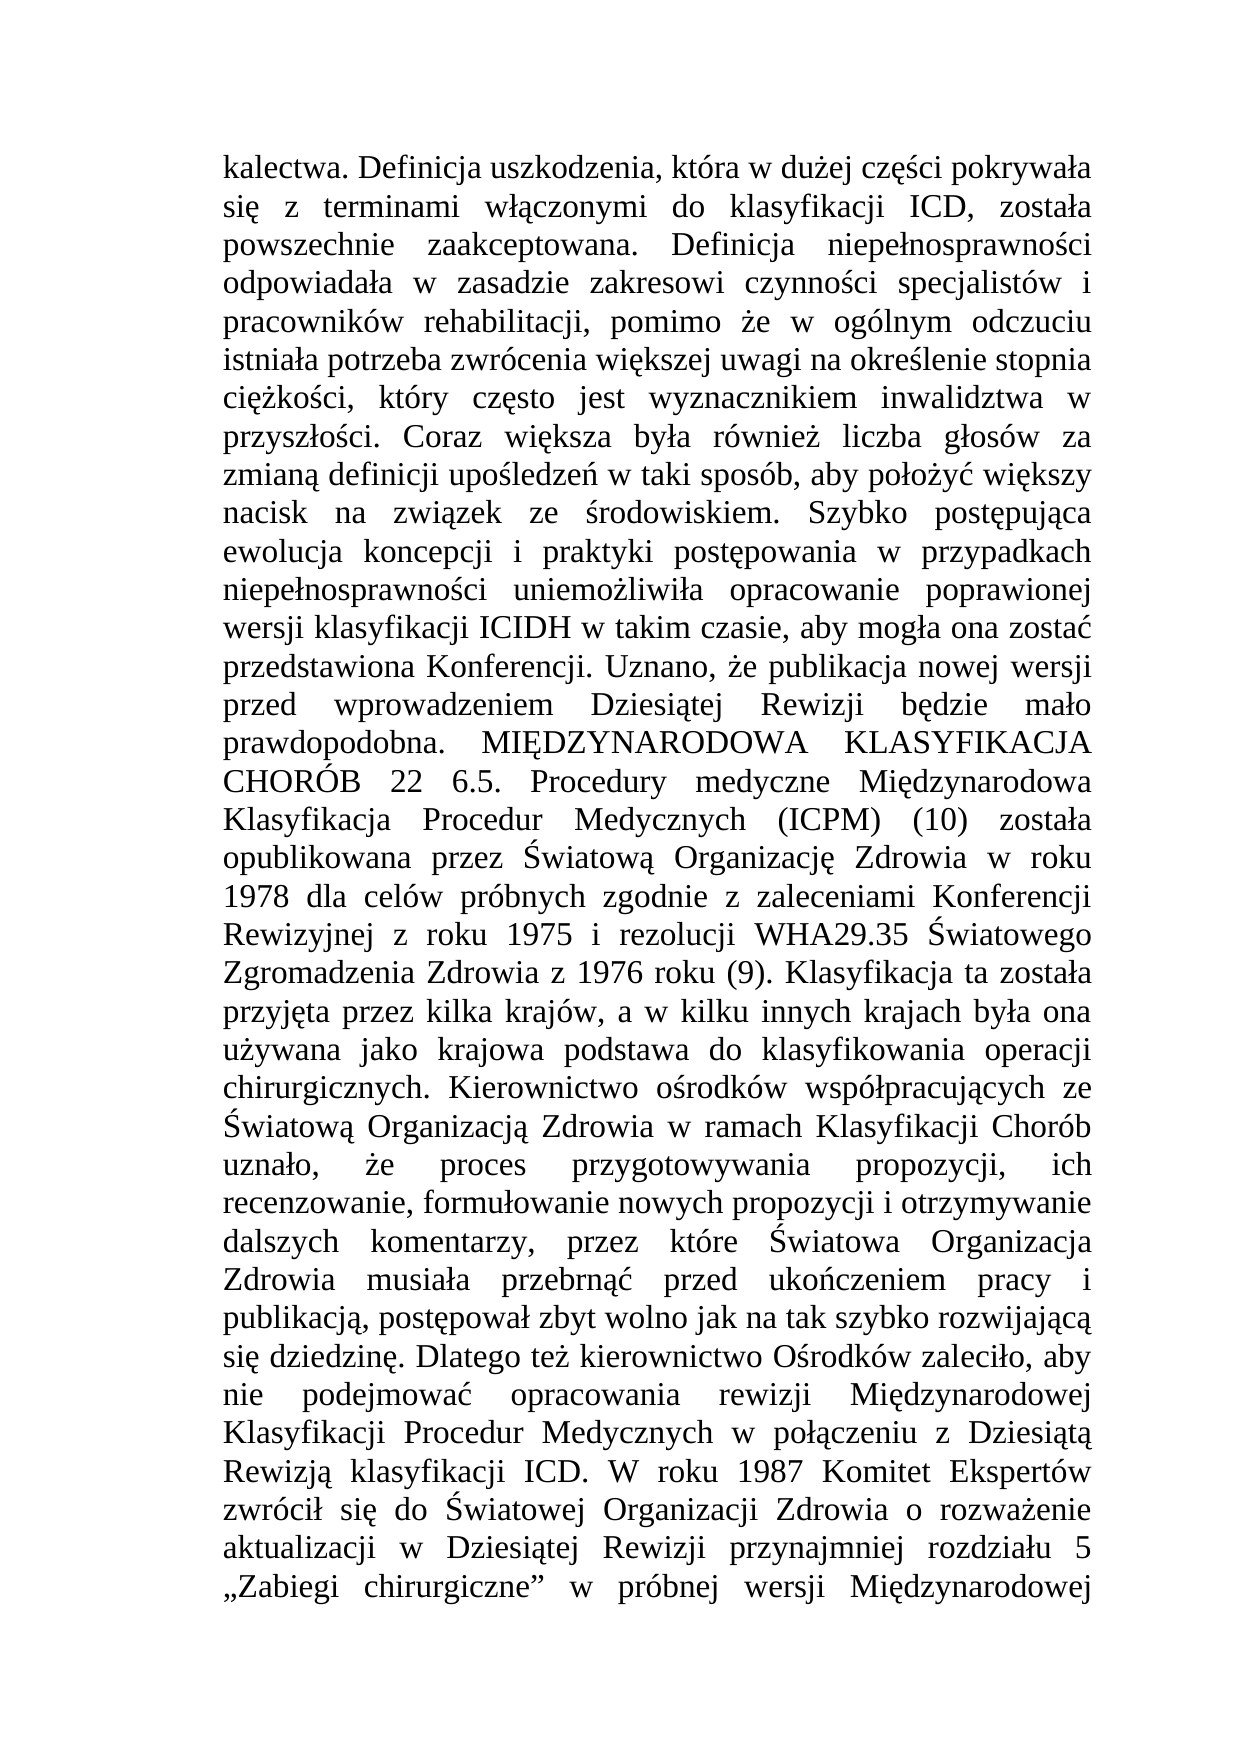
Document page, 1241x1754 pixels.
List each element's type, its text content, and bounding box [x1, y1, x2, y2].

list kalectwa. Definicja uszkodzenia, która w dużej części pokrywała się z terminami włączonymi do klasyfikacji ICD, została powszechnie zaakceptowana. Definicja niepełnosprawności odpowiadała w zasadzie zakresowi czynności specjalistów i pracowników rehabilitacji, pomimo że w ogólnym odczuciu istniała potrzeba zwrócenia większej uwagi na określenie stopnia ciężkości, który często jest wyznacznikiem inwalidztwa w przyszłości. Coraz większa była również liczba głosów za zmianą definicji upośledzeń w taki sposób, aby położyć większy nacisk na związek ze środowiskiem. Szybko postępująca ewolucja koncepcji i praktyki postępowania w przypadkach niepełnosprawności uniemożliwiła opracowanie poprawionej wersji klasyfikacji ICIDH w takim czasie, aby mogła ona zostać przedstawiona Konferencji. Uznano, że publikacja nowej wersji przed wprowadzeniem Dziesiątej Rewizji będzie mało prawdopodobna. MIĘDZYNARODOWA KLASYFIKACJA CHORÓB 22 6.5. Procedury medyczne Międzynarodowa Klasyfikacja Procedur Medycznych (ICPM) (10) została opublikowana przez Światową Organizację Zdrowia w roku 1978 dla celów próbnych zgodnie z zaleceniami Konferencji Rewizyjnej z roku 1975 i rezolucji WHA29.35 Światowego Zgromadzenia Zdrowia z 1976 roku (9). Klasyfikacja ta została przyjęta przez kilka krajów, a w kilku innych krajach była ona używana jako krajowa podstawa do klasyfikowania operacji chirurgicznych. Kierownictwo ośrodków współpracujących ze Światową Organizacją Zdrowia w ramach Klasyfikacji Chorób uznało, że proces przygotowywania propozycji, ich recenzowanie, formułowanie nowych propozycji i otrzymywanie dalszych komentarzy, przez które Światowa Organizacja Zdrowia musiała przebrnąć przed ukończeniem pracy i publikacją, postępował zbyt wolno jak na tak szybko rozwijającą się dziedzinę. Dlatego też kierownictwo Ośrodków zaleciło, aby nie podejmować opracowania rewizji Międzynarodowej Klasyfikacji Procedur Medycznych w połączeniu z Dziesiątą Rewizją klasyfikacji ICD. W roku 1987 Komitet Ekspertów zwrócił się do Światowej Organizacji Zdrowia o rozważenie aktualizacji w Dziesiątej Rewizji przynajmniej rozdziału 5 „Zabiegi chirurgiczne” w próbnej wersji Międzynarodowej [223, 148, 1093, 1604]
